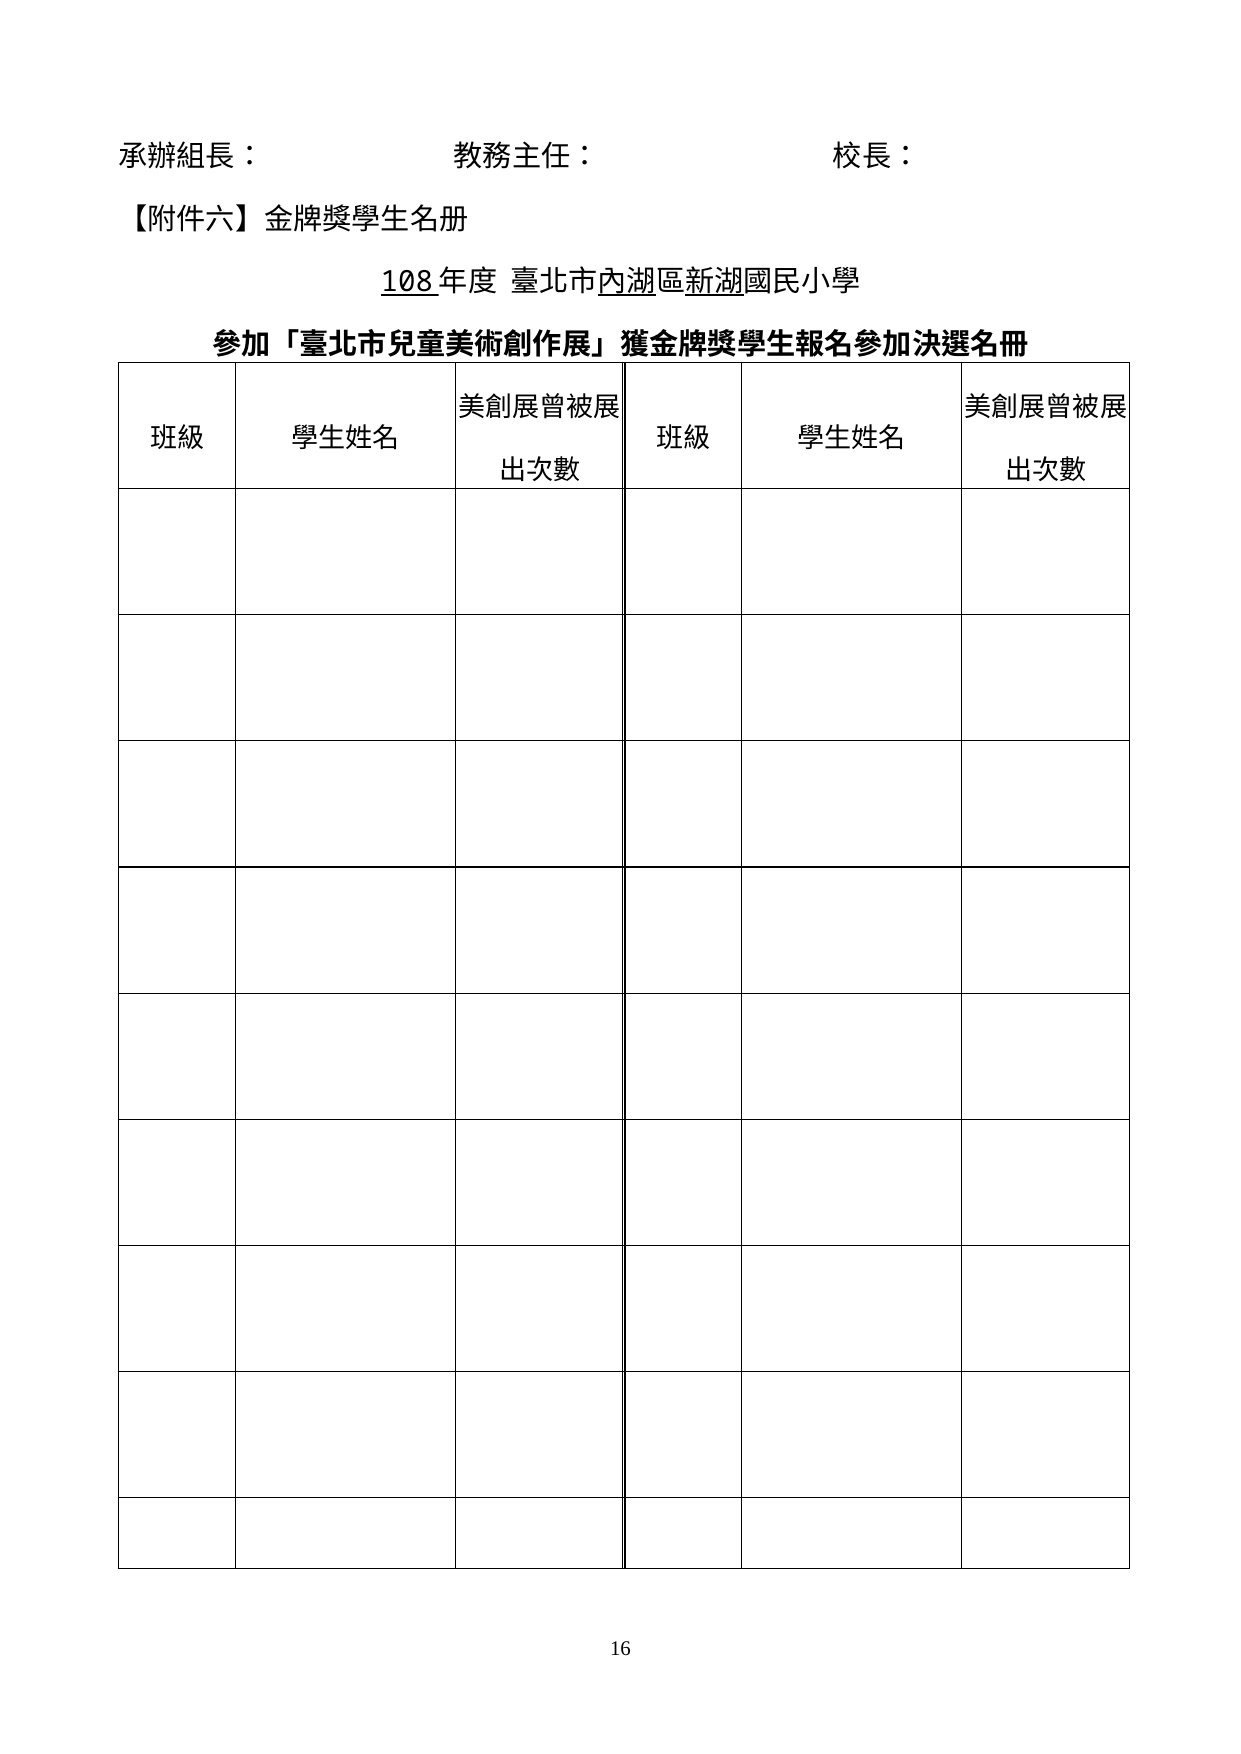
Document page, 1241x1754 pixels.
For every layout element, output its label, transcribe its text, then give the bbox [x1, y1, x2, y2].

text 【附件六】金牌獎學生名册 [118, 175, 1122, 237]
table_cell [626, 741, 741, 866]
table_cell [236, 615, 455, 740]
table_cell [962, 741, 1129, 866]
table_cell [962, 868, 1129, 992]
table_cell [456, 994, 622, 1118]
table_cell [742, 489, 961, 614]
table_header 美創展曾被展出次數 [962, 363, 1129, 488]
table_cell [456, 1120, 622, 1244]
table_cell [962, 489, 1129, 614]
table_header 班級 [626, 363, 741, 488]
table_cell [456, 489, 622, 614]
table_cell [119, 615, 235, 740]
table_cell [456, 868, 622, 992]
table_header 學生姓名 [742, 363, 961, 488]
table_cell [626, 1120, 741, 1244]
table_cell [236, 1498, 455, 1568]
table_cell [236, 489, 455, 614]
table_cell [119, 1372, 235, 1497]
table_cell [456, 1246, 622, 1371]
table_cell [236, 741, 455, 866]
table_cell [742, 741, 961, 866]
table_cell [742, 1246, 961, 1371]
table_cell [626, 489, 741, 614]
table_cell [626, 615, 741, 740]
table_cell [962, 1246, 1129, 1371]
table_cell [236, 868, 455, 992]
table_cell [962, 1120, 1129, 1244]
table_cell [742, 868, 961, 992]
table_cell [119, 1120, 235, 1244]
table_cell [236, 994, 455, 1118]
text 承辦組長： 教務主任： 校長： [118, 112, 1122, 175]
table_cell [119, 868, 235, 992]
table_cell [742, 1372, 961, 1497]
table_header 美創展曾被展出次數 [456, 363, 622, 488]
table_cell [456, 615, 622, 740]
table_cell [742, 994, 961, 1118]
table_cell [456, 1372, 622, 1497]
table_cell [962, 1372, 1129, 1497]
table_cell [119, 489, 235, 614]
table_cell [456, 1498, 622, 1568]
table_cell [456, 741, 622, 866]
table_header 學生姓名 [236, 363, 455, 488]
text 108年度 臺北市內湖區新湖國民小學 [118, 237, 1122, 300]
table_cell [626, 1498, 741, 1568]
table_cell [742, 615, 961, 740]
table_cell [236, 1372, 455, 1497]
table_cell [626, 1246, 741, 1371]
table_cell [626, 1372, 741, 1497]
table_cell [236, 1246, 455, 1371]
text 參加「臺北市兒童美術創作展」獲金牌獎學生報名參加決選名冊 [118, 300, 1122, 362]
table_cell [962, 1498, 1129, 1568]
table_cell [119, 1246, 235, 1371]
table_cell [742, 1120, 961, 1244]
table_cell [962, 994, 1129, 1118]
table_cell [742, 1498, 961, 1568]
table_cell [119, 741, 235, 866]
table_cell [119, 994, 235, 1118]
table_header 班級 [119, 363, 235, 488]
table_cell [962, 615, 1129, 740]
table_cell [236, 1120, 455, 1244]
table_cell [626, 994, 741, 1118]
table_cell [119, 1498, 235, 1568]
table_cell [626, 868, 741, 992]
